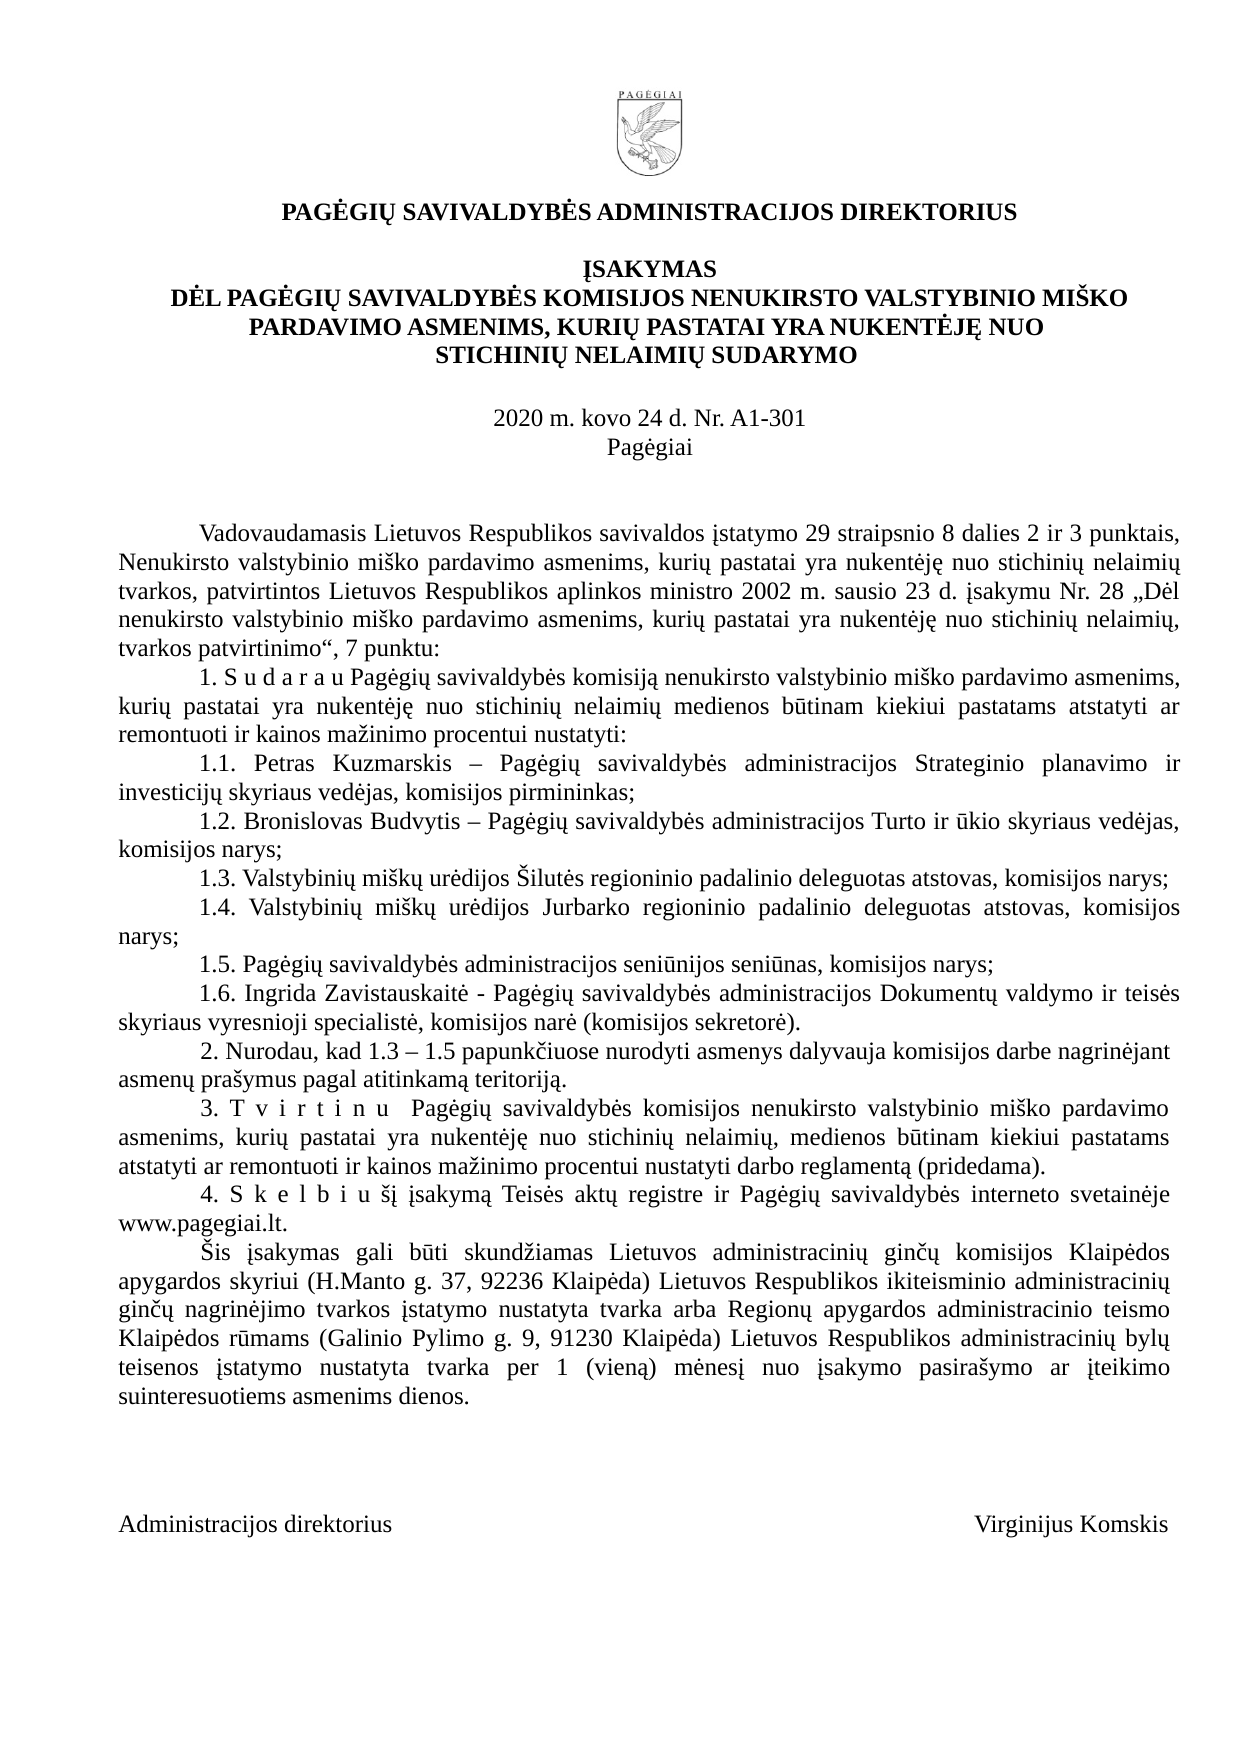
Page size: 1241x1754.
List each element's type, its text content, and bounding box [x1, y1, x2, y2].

text 1.2. Bronislovas Budvytis – Pagėgių savivaldybės administracijos Turto ir ūkio skyriaus vedėjas, komisijos narys; [118, 806, 1181, 863]
text 1. S u d a r a u Pagėgių savivaldybės komisiją nenukirsto valstybinio miško pardavimo asmenims, kurių pastatai yra nukentėję nuo stichinių nelaimių medienos būtinam kiekiui pastatams atstatyti ar remontuoti ir kainos mažinimo procentui nustatyti: [118, 662, 1181, 748]
text stichinių nelaimių sudarymo [118, 341, 1181, 369]
text Šis įsakymas gali būti skundžiamas Lietuvos administracinių ginčų komisijos Klaipėdos apygardos skyriui (H.Manto g. 37, 92236 Klaipėda) Lietuvos Respublikos ikiteisminio administracinių ginčų nagrinėjimo tvarkos įstatymo nustatyta tvarka arba Regionų apygardos administracinio teismo Klaipėdos rūmams (Galinio Pylimo g. 9, 91230 Klaipėda) Lietuvos Respublikos administracinių bylų teisenos įstatymo nustatyta tvarka per 1 (vieną) mėnesį nuo įsakymo pasirašymo ar įteikimo suinteresuotiems asmenims dienos. [118, 1237, 1171, 1409]
text įsakymaS [118, 254, 1181, 283]
text 1.3. Valstybinių miškų urėdijos Šilutės regioninio padalinio deleguotas atstovas, komisijos narys; [118, 863, 1181, 892]
text 1.4. Valstybinių miškų urėdijos Jurbarko regioninio padalinio deleguotas atstovas, komisijos narys; [118, 892, 1181, 949]
text Administracijos direktorius Virginijus Komskis [118, 1509, 1171, 1537]
text 2. Nurodau, kad 1.3 – 1.5 papunkčiuose nurodyti asmenys dalyvauja komisijos darbe nagrinėjant asmenų prašymus pagal atitinkamą teritoriją. [118, 1036, 1171, 1093]
text PAGĖGIŲ SAVIVALDYBĖS ADMINISTRACIJOS DIREKTORIUS [118, 197, 1181, 226]
text 3. T v i r t i n u Pagėgių savivaldybės komisijos nenukirsto valstybinio miško pardavimo asmenims, kurių pastatai yra nukentėję nuo stichinių nelaimių, medienos būtinam kiekiui pastatams atstatyti ar remontuoti ir kainos mažinimo procentui nustatyti darbo reglamentą (pridedama). [118, 1093, 1171, 1179]
text Pagėgiai [118, 432, 1181, 461]
text 1.6. Ingrida Zavistauskaitė - Pagėgių savivaldybės administracijos Dokumentų valdymo ir teisės skyriaus vyresnioji specialistė, komisijos narė (komisijos sekretorė). [118, 978, 1181, 1036]
text 2020 m. kovo 24 d. Nr. A1-301 [118, 403, 1181, 432]
text 4. S k e l b i u šį įsakymą Teisės aktų registre ir Pagėgių savivaldybės interneto svetainėje www.pagegiai.lt. [118, 1179, 1171, 1237]
text Vadovaudamasis Lietuvos Respublikos savivaldos įstatymo 29 straipsnio 8 dalies 2 ir 3 punktais, Nenukirsto valstybinio miško pardavimo asmenims, kurių pastatai yra nukentėję nuo stichinių nelaimių tvarkos, patvirtintos Lietuvos Respublikos aplinkos ministro 2002 m. sausio 23 d. įsakymu Nr. 28 „Dėl nenukirsto valstybinio miško pardavimo asmenims, kurių pastatai yra nukentėję nuo stichinių nelaimių, tvarkos patvirtinimo“, 7 punktu: [118, 518, 1181, 662]
text 1.5. Pagėgių savivaldybės administracijos seniūnijos seniūnas, komisijos narys; [118, 949, 1181, 978]
text DĖL PAGĖGIŲ savivaldybės komisijos nenukirsto Valstybinio miško pardavimo asmenims, kurių pastatai yra nukentėję nuo [118, 283, 1181, 341]
text 1.1. Petras Kuzmarskis – Pagėgių savivaldybės administracijos Strateginio planavimo ir investicijų skyriaus vedėjas, komisijos pirmininkas; [118, 748, 1181, 806]
